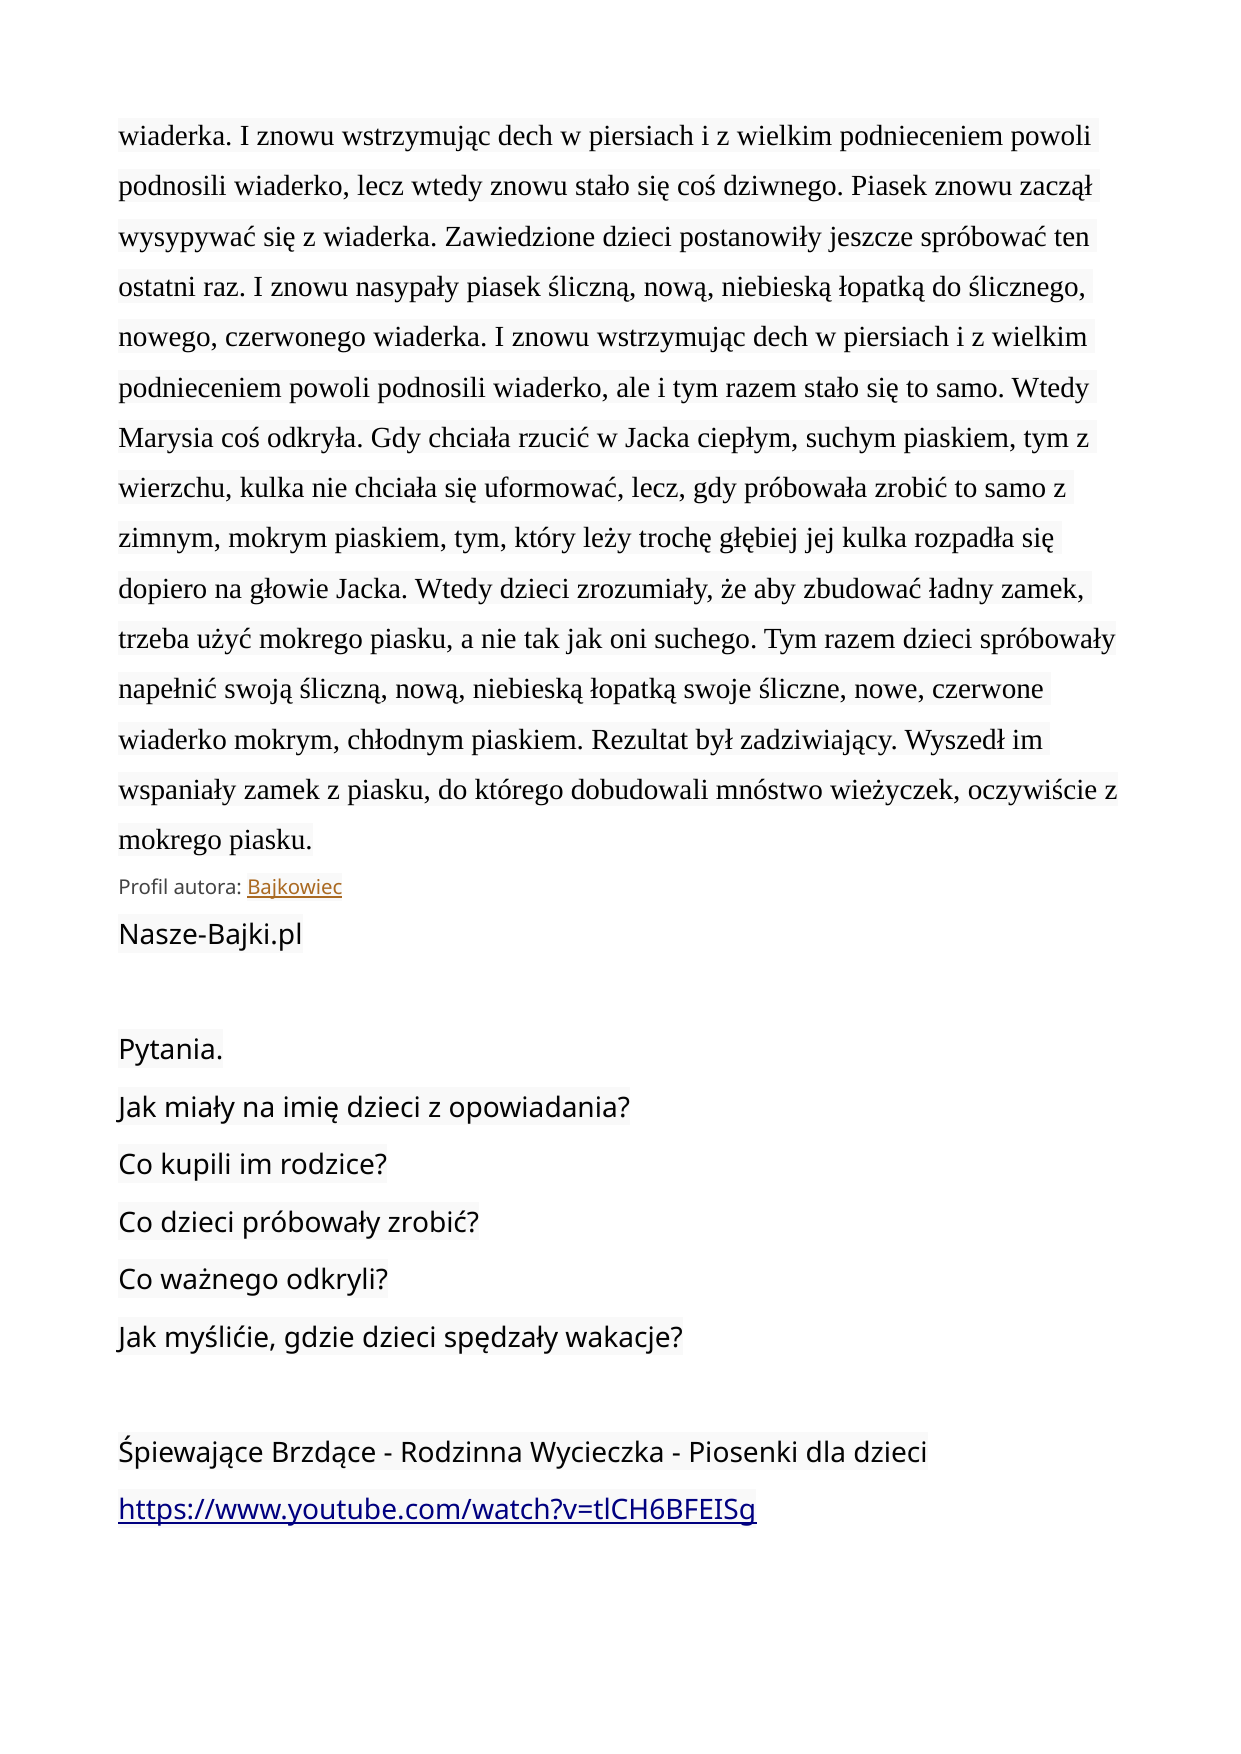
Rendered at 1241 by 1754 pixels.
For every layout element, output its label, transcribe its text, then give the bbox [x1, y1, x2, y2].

text Jak miały na imię dzieci z opowiadania? [118, 1087, 1122, 1125]
text Pytania. [118, 1029, 1122, 1068]
text Profil autora: Bajkowiec [118, 873, 1122, 901]
text Co ważnego odkryli? [118, 1259, 1122, 1298]
text Co kupili im rodzice? [118, 1144, 1122, 1183]
text Śpiewające Brzdące - Rodzinna Wycieczka - Piosenki dla dzieci [118, 1432, 1122, 1470]
text https://www.youtube.com/watch?v=tlCH6BFEISg [118, 1489, 1122, 1528]
text Co dzieci próbowały zrobić? [118, 1202, 1122, 1240]
text Jak myślićie, gdzie dzieci spędzały wakacje? [118, 1317, 1122, 1355]
text wiaderka. I znowu wstrzymując dech w piersiach i z wielkim podnieceniem powoli podnosili wiaderko, lecz wtedy znowu stało się coś dziwnego. Piasek znowu zaczął wysypywać się z wiaderka. Zawiedzione dzieci postanowiły jeszcze spróbować ten ostatni raz. I znowu nasypały piasek śliczną, nową, niebieską łopatką do ślicznego, nowego, czerwonego wiaderka. I znowu wstrzymując dech w piersiach i z wielkim podnieceniem powoli podnosili wiaderko, ale i tym razem stało się to samo. Wtedy Marysia coś odkryła. Gdy chciała rzucić w Jacka ciepłym, suchym piaskiem, tym z wierzchu, kulka nie chciała się uformować, lecz, gdy próbowała zrobić to samo z zimnym, mokrym piaskiem, tym, który leży trochę głębiej jej kulka rozpadła się dopiero na głowie Jacka. Wtedy dzieci zrozumiały, że aby zbudować ładny zamek, trzeba użyć mokrego piasku, a nie tak jak oni suchego. Tym razem dzieci spróbowały napełnić swoją śliczną, nową, niebieską łopatką swoje śliczne, nowe, czerwone wiaderko mokrym, chłodnym piaskiem. Rezultat był zadziwiający. Wyszedł im wspaniały zamek z piasku, do którego dobudowali mnóstwo wieżyczek, oczywiście z mokrego piasku. [118, 118, 1122, 856]
text Nasze-Bajki.pl [118, 914, 1122, 953]
